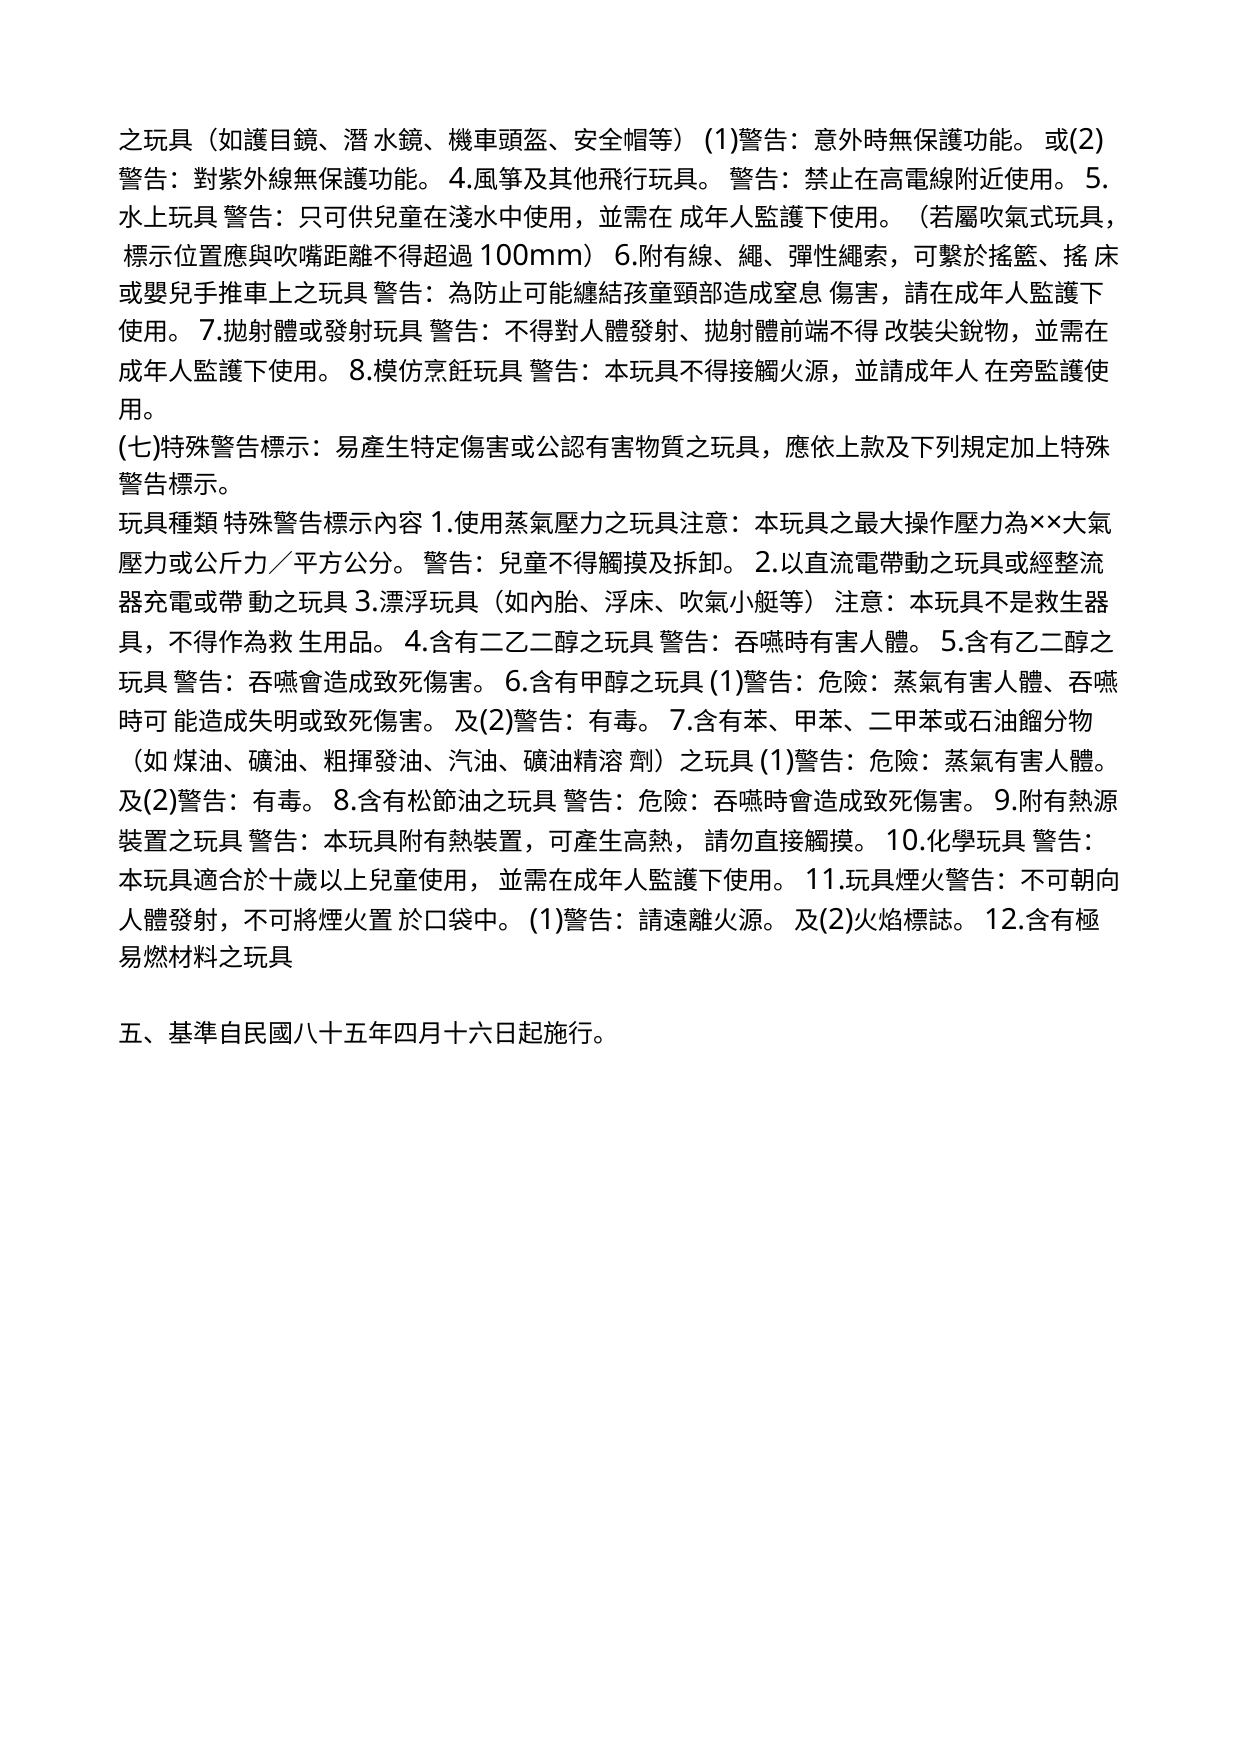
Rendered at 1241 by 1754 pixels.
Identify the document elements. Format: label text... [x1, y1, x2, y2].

text 一、為建立玩具正確標示，維護生產者信譽，保護消費者之權益與使用者之安全，特依商品標示法第十一條規定，訂定本基準。但外銷玩具得依進口國及我國出口相關規定標示之。 二、本基準所稱玩具，係指凡適用於十四歲以下兒童玩耍遊戲之物體，包括玩偶、積木、兒童車、嗜好玩具及組合玩具等而言。 三、玩具商品應標示下列事項： (一)玩具名稱。 (二)製造廠商之名稱、地址、電話及營利事業統一編號。其為進口者，應標示代理商、進口商或經銷商之名稱、地址、電話、營利事業統一編號、原始製造廠商之名稱、地址及原始製造國。 (三)主要成分或材質。 (四)適用之年齡。 (五)使用方法或注意事項。 (六)有危害使用者之安全或健康之虞者,應標明警告標示或特殊警告標示。 四、玩具商品應依下列方法標示： (一)市售玩具之標示，應於本體上標示為原則。但無法於本體上標示者，應於包裝或說明書上或以附掛之方式標示之。 (二)玩具標示所用之文字，應以中文為主，得輔以外文。 (三)玩具之標示，應使用清晰、簡明易懂之字體、文字或圖解說明之。 (四)外銷玩具改為內銷時，應依商品標示法第七條規定，加中文標示或附中文說明書。 (五)進口玩具出售時，應依消費者保護法第二十四條第二項、第三項規定附中文標示及說明書或警告標示，其內容不得較原產地之標示及說明書簡略。 (六)警告標示所使用之字體，其顏色應與底色不同且易辨識，「警告」或「注意」二字字體應大於5mm×5mm，內容文字1.5mm×1.5mm以上。其種類及文字內容範例如下表： 玩具種類 警告標示內容 1.內含小物件玩具 警告：本玩具不適合三十六個月以下兒童 使用。 2.功能性玩具（如縫紉機等） 警告：必須在成年人直接監護下使用。 3.模仿具有保護功能之玩具（如護目鏡、潛 水鏡、機車頭盔、安全帽等） (1)警告：意外時無保護功能。 或(2)警告：對紫外線無保護功能。 4.風箏及其他飛行玩具。 警告：禁止在高電線附近使用。 5.水上玩具 警告：只可供兒童在淺水中使用，並需在 成年人監護下使用。（若屬吹氣式玩具， 標示位置應與吹嘴距離不得超過100mm） 6.附有線、繩、彈性繩索，可繫於搖籃、搖 床或嬰兒手推車上之玩具 警告：為防止可能纏結孩童頸部造成窒息 傷害，請在成年人監護下使用。 7.拋射體或發射玩具 警告：不得對人體發射、拋射體前端不得 改裝尖銳物，並需在成年人監護下使用。 8.模仿烹飪玩具 警告：本玩具不得接觸火源，並請成年人 在旁監護使用。 (七)特殊警告標示：易產生特定傷害或公認有害物質之玩具，應依上款及下列規定加上特殊警告標示。 玩具種類 特殊警告標示內容 1.使用蒸氣壓力之玩具注意：本玩具之最大操作壓力為××大氣 壓力或公斤力／平方公分。 警告：兒童不得觸摸及拆卸。 2.以直流電帶動之玩具或經整流器充電或帶 動之玩具 3.漂浮玩具（如內胎、浮床、吹氣小艇等） 注意：本玩具不是救生器具，不得作為救 生用品。 4.含有二乙二醇之玩具 警告：吞嚥時有害人體。 5.含有乙二醇之玩具 警告：吞嚥會造成致死傷害。 6.含有甲醇之玩具 (1)警告：危險：蒸氣有害人體、吞嚥時可 能造成失明或致死傷害。 及(2)警告：有毒。 7.含有苯、甲苯、二甲苯或石油餾分物（如 煤油、礦油、粗揮發油、汽油、礦油精溶 劑）之玩具 (1)警告：危險：蒸氣有害人體。 及(2)警告：有毒。 8.含有松節油之玩具 警告：危險：吞嚥時會造成致死傷害。 9.附有熱源裝置之玩具 警告：本玩具附有熱裝置，可產生高熱， 請勿直接觸摸。 10.化學玩具 警告：本玩具適合於十歲以上兒童使用， 並需在成年人監護下使用。 11.玩具煙火警告：不可朝向人體發射，不可將煙火置 於口袋中。 (1)警告：請遠離火源。 及(2)火焰標誌。 12.含有極易燃材料之玩具 五、基準自民國八十五年四月十六日起施行。 [118, 118, 1122, 1129]
